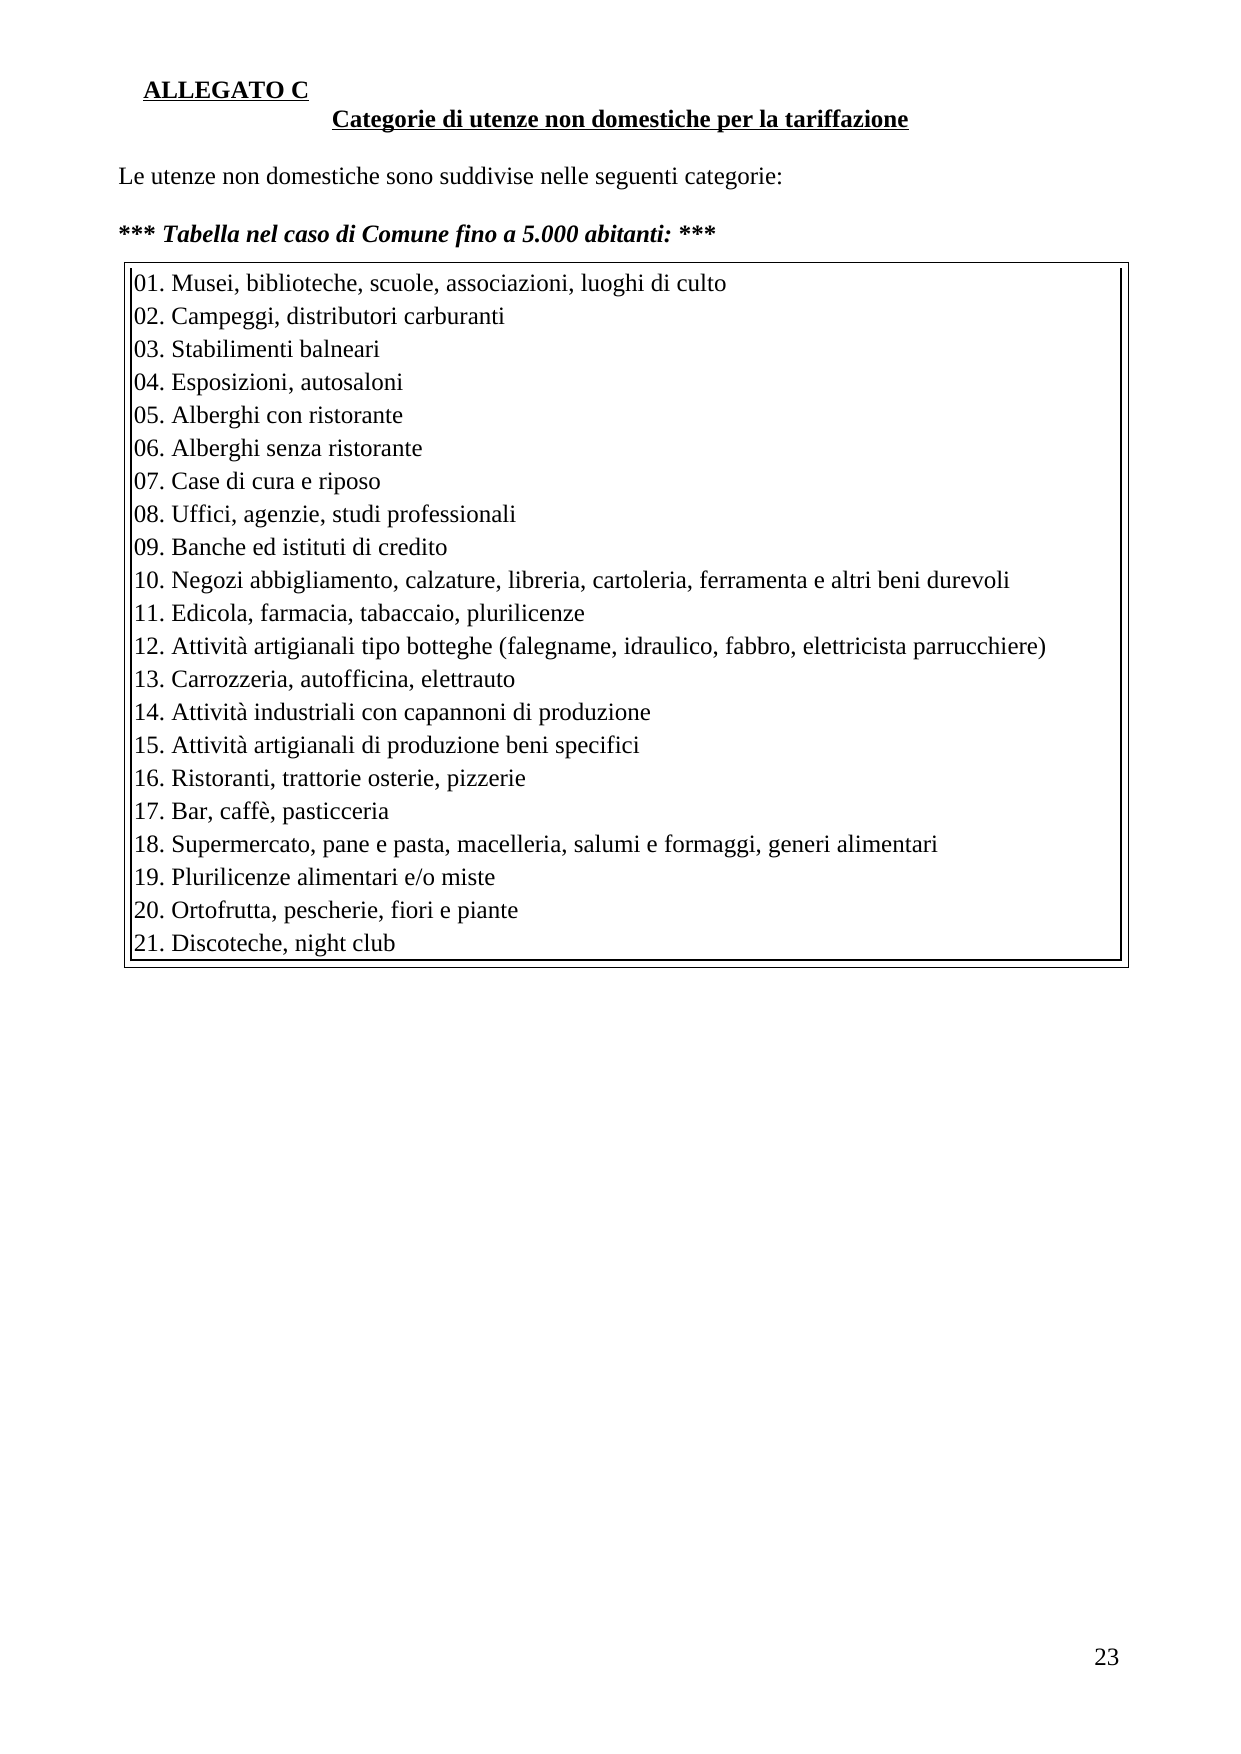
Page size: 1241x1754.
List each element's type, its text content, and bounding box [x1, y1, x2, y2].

text ALLEGATO C [118, 75, 1122, 104]
text Le utenze non domestiche sono suddivise nelle seguenti categorie: [118, 161, 1122, 190]
table_header 01. Musei, biblioteche, scuole, associazioni, luoghi di culto 02. Campeggi, distributori carburanti 03. Stabilimenti balneari 04. Esposizioni, autosaloni 05. Alberghi con ristorante 06. Alberghi senza ristorante 07. Case di cura e riposo 08. Uffici, agenzie, studi professionali 09. Banche ed istituti di credito 10. Negozi abbigliamento, calzature, libreria, cartoleria, ferramenta e altri beni durevoli 11. Edicola, farmacia, tabaccaio, plurilicenze 12. Attività artigianali tipo botteghe (falegname, idraulico, fabbro, elettricista parrucchiere) 13. Carrozzeria, autofficina, elettrauto 14. Attività industriali con capannoni di produzione 15. Attività artigianali di produzione beni specifici 16. Ristoranti, trattorie osterie, pizzerie 17. Bar, caffè, pasticceria 18. Supermercato, pane e pasta, macelleria, salumi e formaggi, generi alimentari 19. Plurilicenze alimentari e/o miste 20. Ortofrutta, pescherie, fiori e piante 21. Discoteche, night club [125, 263, 1128, 967]
text *** Tabella nel caso di Comune fino a 5.000 abitanti: *** [118, 219, 1122, 247]
text Categorie di utenze non domestiche per la tariffazione [118, 104, 1122, 132]
